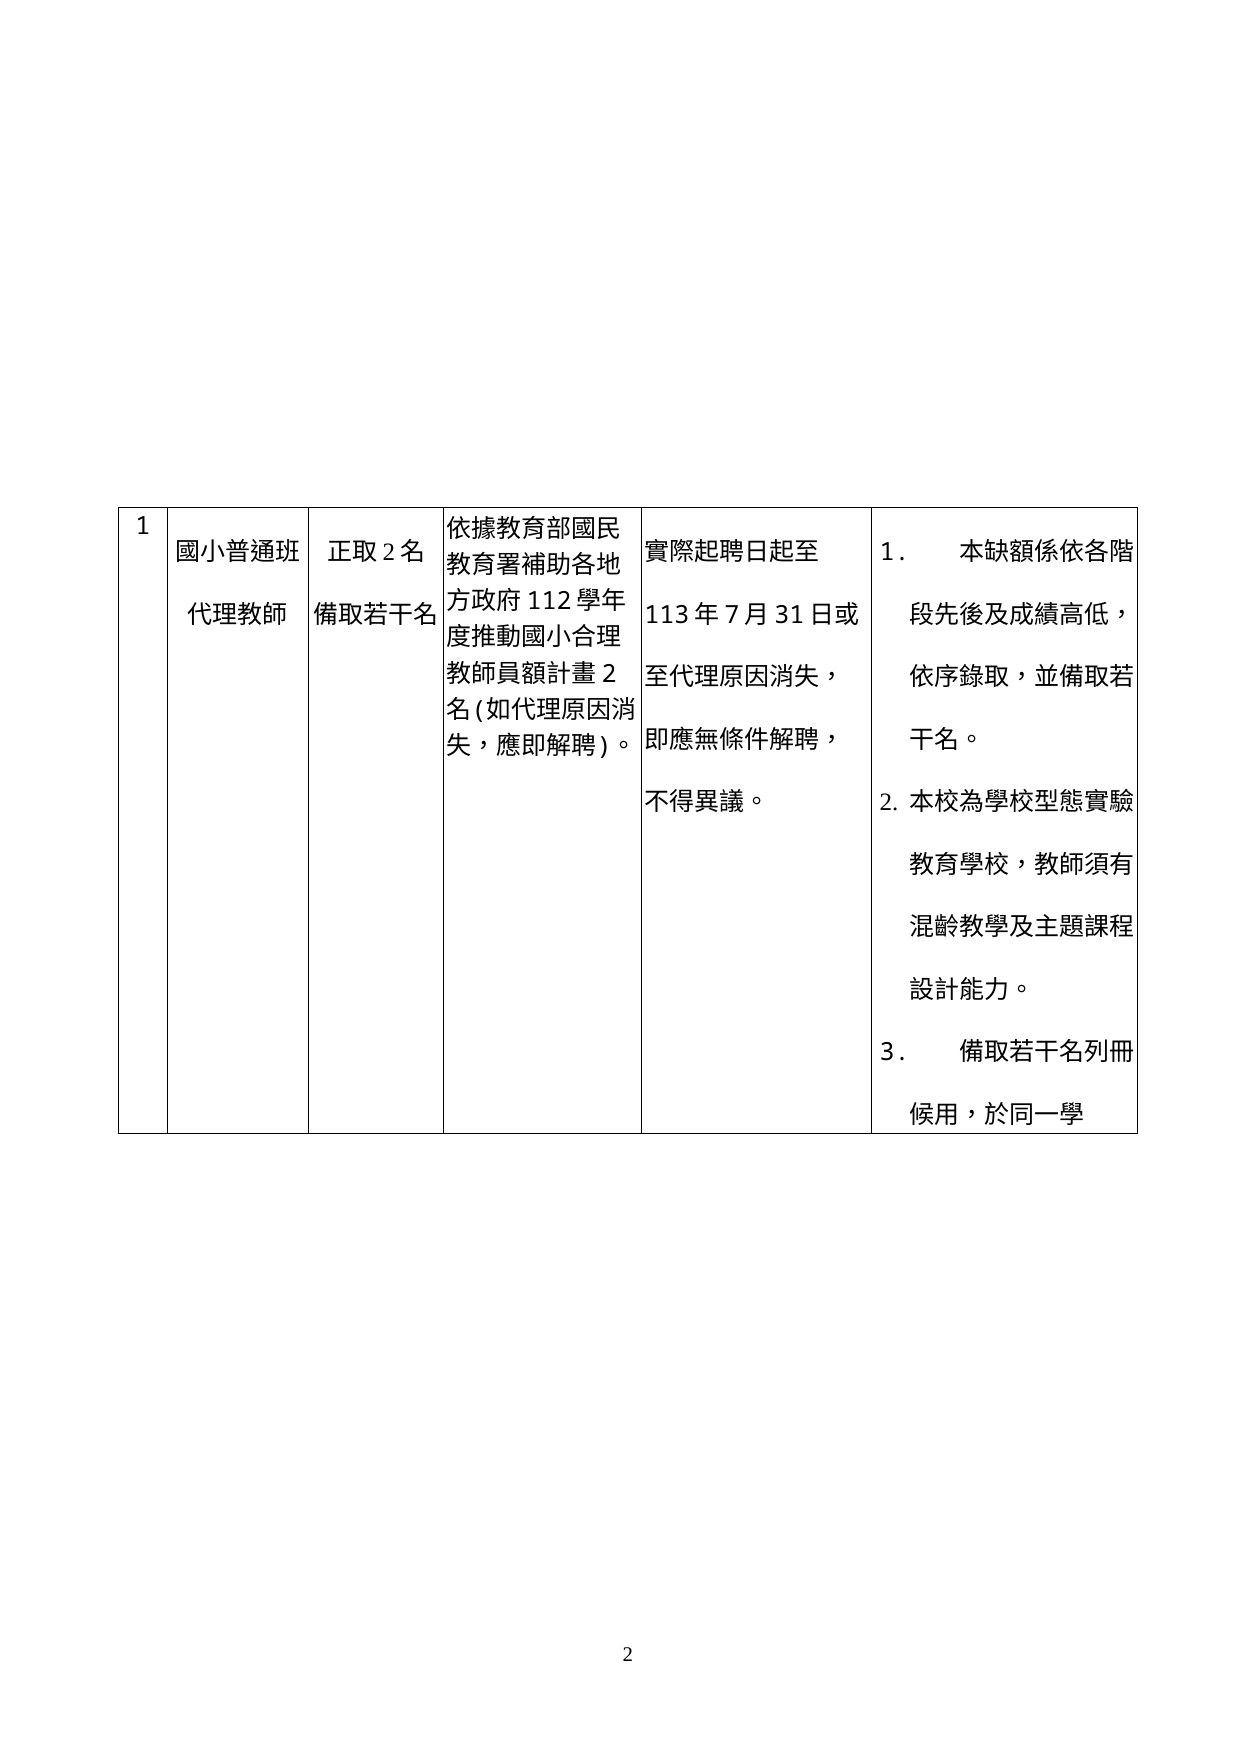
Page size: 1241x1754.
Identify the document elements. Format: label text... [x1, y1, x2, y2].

table_cell 國小普通班 代理教師 [168, 508, 308, 1133]
table_cell 實際起聘日起至113年7月31日或至代理原因消失，即應無條件解聘，不得異議。 [642, 508, 871, 1133]
table_cell 1 [119, 508, 167, 1133]
table_cell 正取2名 備取若干名 [309, 508, 443, 1133]
table_cell 本缺額係依各階段先後及成績高低，依序錄取，並備取若干名。 本校為學校型態實驗教育學校，教師須有混齡教學及主題課程設計能力。 備取若干名列冊候用，於同一學 [872, 508, 1137, 1133]
table_cell 依據教育部國民教育署補助各地方政府112學年度推動國小合理教師員額計畫2名(如代理原因消失，應即解聘)。 [444, 508, 641, 1133]
